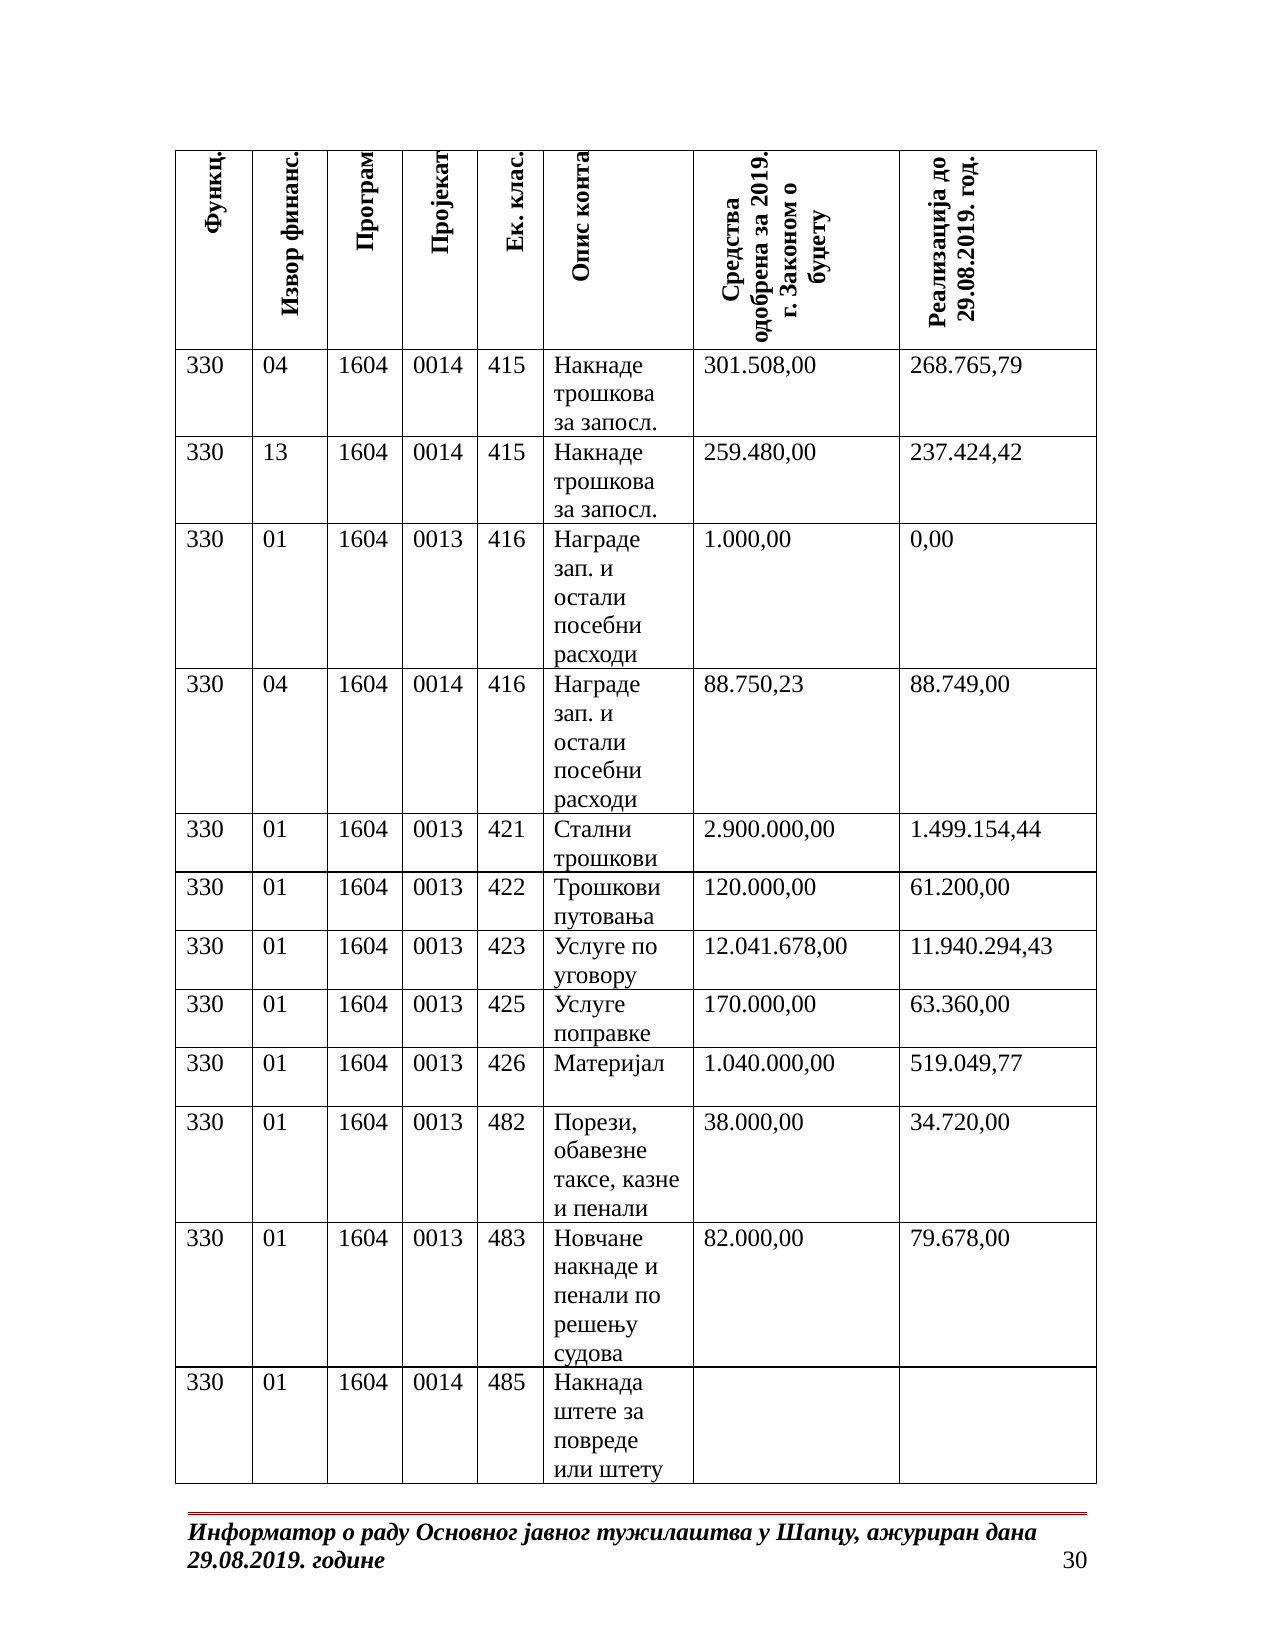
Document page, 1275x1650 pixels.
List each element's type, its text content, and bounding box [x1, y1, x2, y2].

table_cell 1604 [328, 1223, 402, 1366]
table_cell Услуге поправке [544, 990, 693, 1047]
table_cell 330 [176, 524, 252, 668]
table_cell Реализација до 29.08.2019. год. [900, 151, 1096, 349]
table_cell 330 [176, 814, 252, 871]
table_cell 330 [176, 873, 252, 930]
table_cell 415 [478, 350, 543, 436]
table_cell Накнада штете за повреде или штету [544, 1368, 693, 1482]
table_cell 38.000,00 [694, 1107, 899, 1222]
table_cell 01 [253, 1368, 327, 1482]
table_cell 0014 [403, 1368, 477, 1482]
table_cell 0013 [403, 1048, 477, 1106]
table_cell 0013 [403, 814, 477, 871]
table_cell 0013 [403, 990, 477, 1047]
table_cell 0014 [403, 437, 477, 523]
table_cell 423 [478, 931, 543, 988]
table_cell 170.000,00 [694, 990, 899, 1047]
table_cell 330 [176, 1107, 252, 1222]
table_cell 13 [253, 437, 327, 523]
table_cell 12.041.678,00 [694, 931, 899, 988]
table_cell 34.720,00 [900, 1107, 1096, 1222]
table_cell Опис конта [544, 151, 693, 349]
table_cell 330 [176, 669, 252, 813]
table_cell 82.000,00 [694, 1223, 899, 1366]
table_cell 79.678,00 [900, 1223, 1096, 1366]
table_cell 01 [253, 990, 327, 1047]
table_cell 0013 [403, 873, 477, 930]
table_cell 88.750,23 [694, 669, 899, 813]
table_cell 01 [253, 524, 327, 668]
table_cell Средства одобрена за 2019. г. Законом о буџету [694, 151, 899, 349]
table_cell 519.049,77 [900, 1048, 1096, 1106]
table_cell Пројекат [403, 151, 477, 349]
table_cell 11.940.294,43 [900, 931, 1096, 988]
table_cell 1604 [328, 814, 402, 871]
table_cell 416 [478, 669, 543, 813]
table_cell 01 [253, 1107, 327, 1222]
table_cell Стални трошкови [544, 814, 693, 871]
table_cell 416 [478, 524, 543, 668]
table_cell Ек. клас. [478, 151, 543, 349]
table_cell 1604 [328, 669, 402, 813]
table_cell 88.749,00 [900, 669, 1096, 813]
table_cell 01 [253, 873, 327, 930]
table_cell 2.900.000,00 [694, 814, 899, 871]
table_cell 1604 [328, 990, 402, 1047]
table_cell 421 [478, 814, 543, 871]
table_cell 1604 [328, 437, 402, 523]
table_cell 61.200,00 [900, 873, 1096, 930]
table_cell Порези, обавезне таксе, казне и пенали [544, 1107, 693, 1222]
table_cell 1604 [328, 350, 402, 436]
table_cell 01 [253, 1048, 327, 1106]
table_cell Материјал [544, 1048, 693, 1106]
table_cell Накнаде трошкова за запосл. [544, 437, 693, 523]
table_cell 0014 [403, 669, 477, 813]
table_cell Функц. [176, 151, 252, 349]
table_cell 120.000,00 [694, 873, 899, 930]
table_cell 330 [176, 1368, 252, 1482]
table_cell 330 [176, 437, 252, 523]
table_cell 0014 [403, 350, 477, 436]
table_cell 268.765,79 [900, 350, 1096, 436]
table_cell Извор финанс. [253, 151, 327, 349]
table_cell 0013 [403, 1223, 477, 1366]
table_cell 330 [176, 990, 252, 1047]
table_cell 415 [478, 437, 543, 523]
table_cell 0,00 [900, 524, 1096, 668]
table_cell 63.360,00 [900, 990, 1096, 1047]
table_cell 04 [253, 350, 327, 436]
table_cell 1604 [328, 1048, 402, 1106]
table_cell Накнаде трошкова за запосл. [544, 350, 693, 436]
table_cell 0013 [403, 931, 477, 988]
table_cell 01 [253, 931, 327, 988]
table_cell 330 [176, 931, 252, 988]
table_cell 330 [176, 1223, 252, 1366]
table_cell Награде зап. и остали посебни расходи [544, 524, 693, 668]
table_cell 259.480,00 [694, 437, 899, 523]
table_cell 01 [253, 814, 327, 871]
table_cell Услуге по уговору [544, 931, 693, 988]
table_cell [694, 1368, 899, 1482]
table_cell 483 [478, 1223, 543, 1366]
table_cell 01 [253, 1223, 327, 1366]
table_cell Награде зап. и остали посебни расходи [544, 669, 693, 813]
table_cell 04 [253, 669, 327, 813]
table_cell 1.040.000,00 [694, 1048, 899, 1106]
table_cell 1604 [328, 873, 402, 930]
table_cell Трошкови путовања [544, 873, 693, 930]
table_cell 330 [176, 350, 252, 436]
table_cell 1.499.154,44 [900, 814, 1096, 871]
table_cell 0013 [403, 1107, 477, 1222]
table_cell 1604 [328, 1368, 402, 1482]
table_cell 482 [478, 1107, 543, 1222]
table_cell 1604 [328, 1107, 402, 1222]
table_cell 301.508,00 [694, 350, 899, 436]
table_cell Програм [328, 151, 402, 349]
table_cell 330 [176, 1048, 252, 1106]
table_cell 1604 [328, 524, 402, 668]
table_cell 1.000,00 [694, 524, 899, 668]
table_cell [900, 1368, 1096, 1482]
table_cell Новчане накнаде и пенали по решењу судова [544, 1223, 693, 1366]
table_cell 237.424,42 [900, 437, 1096, 523]
table_cell 0013 [403, 524, 477, 668]
table_cell 426 [478, 1048, 543, 1106]
table_cell 422 [478, 873, 543, 930]
table_cell 1604 [328, 931, 402, 988]
table_cell 485 [478, 1368, 543, 1482]
table_cell 425 [478, 990, 543, 1047]
